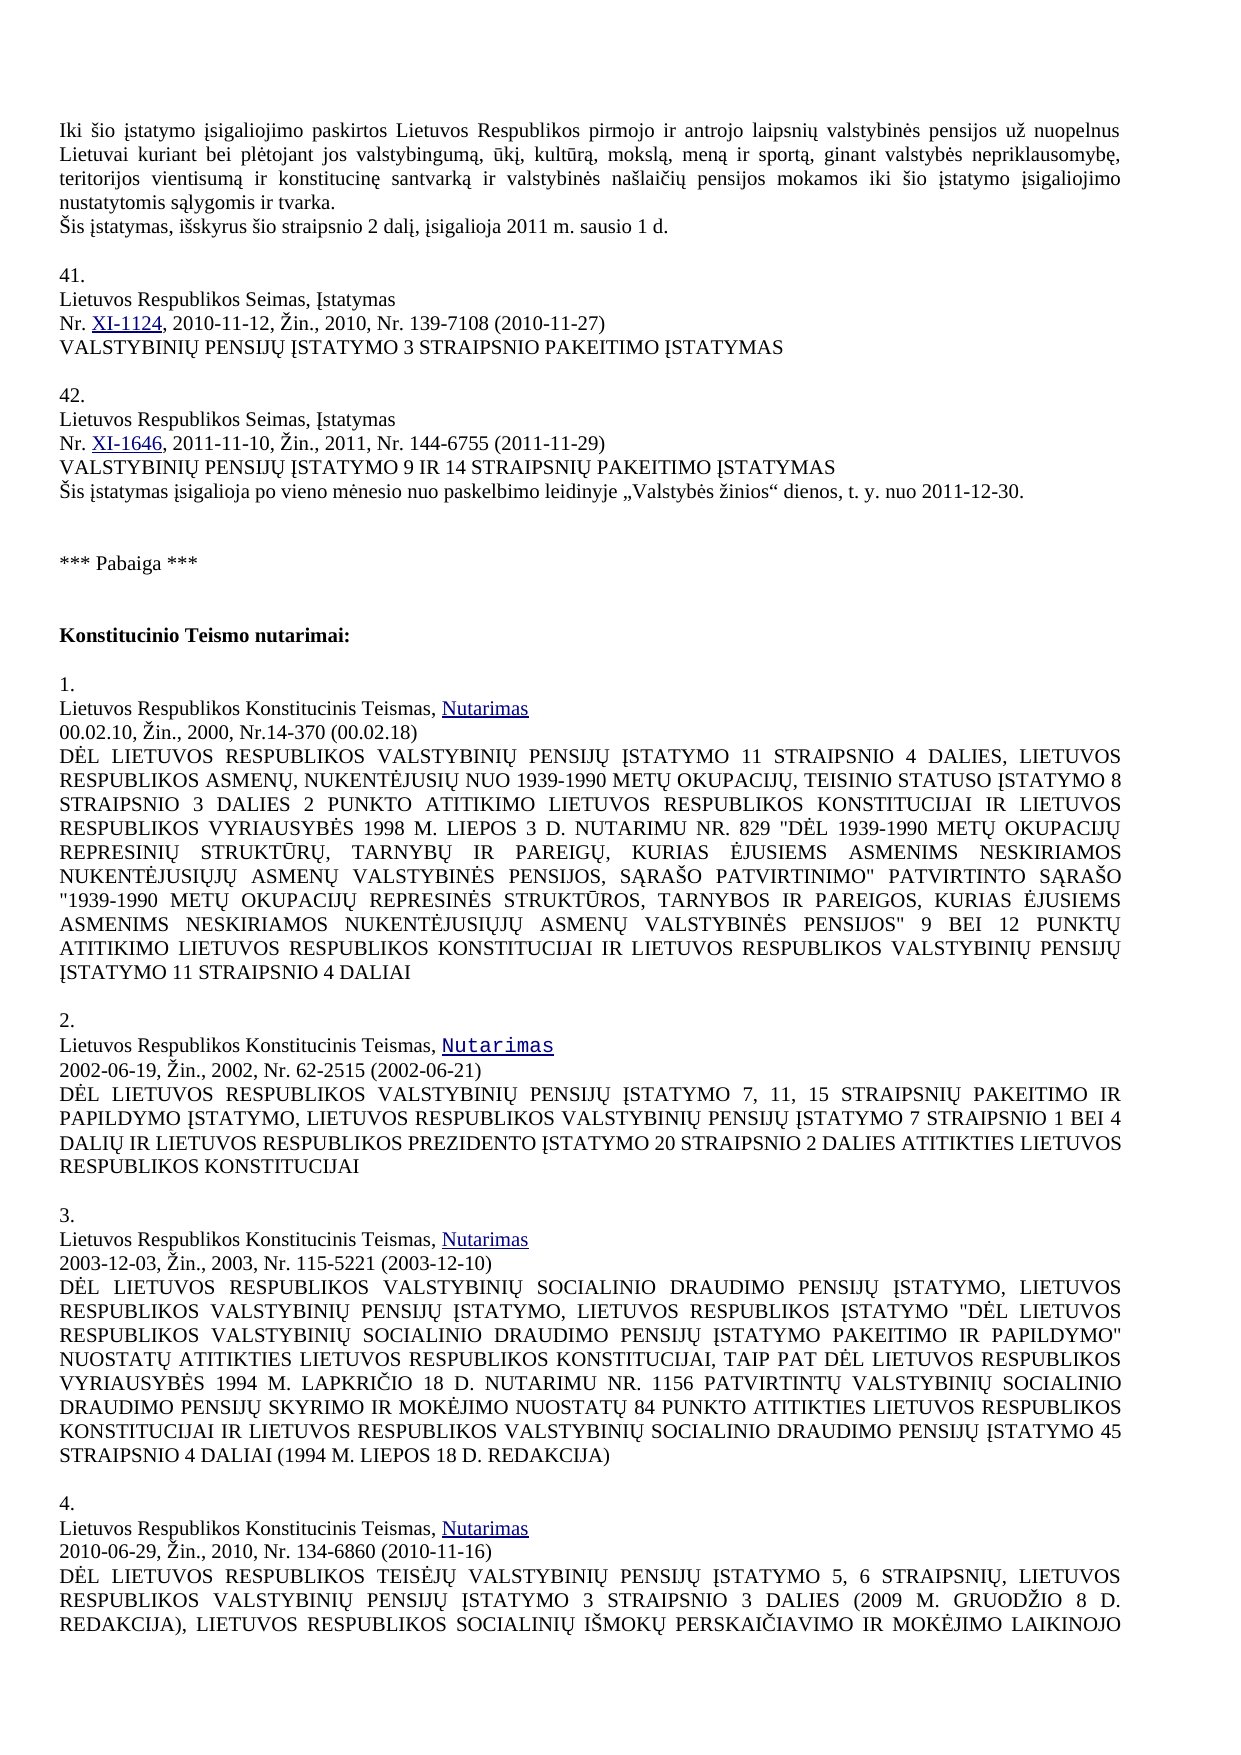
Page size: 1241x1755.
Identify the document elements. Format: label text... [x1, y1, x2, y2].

text 2. [59, 1008, 1122, 1032]
text Lietuvos Respublikos Konstitucinis Teismas, Nutarimas [59, 1032, 1122, 1058]
text Lietuvos Respublikos Konstitucinis Teismas, Nutarimas [59, 1227, 1122, 1251]
text 41. [59, 262, 1122, 287]
text 2002-06-19, Žin., 2002, Nr. 62-2515 (2002-06-21) [59, 1058, 1122, 1082]
text 2010-06-29, Žin., 2010, Nr. 134-6860 (2010-11-16) [59, 1539, 1122, 1563]
text Šis įstatymas įsigalioja po vieno mėnesio nuo paskelbimo leidinyje „Valstybės žinios“ dienos, t. y. nuo 2011-12-30. [59, 479, 1122, 503]
text Lietuvos Respublikos Konstitucinis Teismas, Nutarimas [59, 696, 1122, 720]
text 2003-12-03, Žin., 2003, Nr. 115-5221 (2003-12-10) [59, 1251, 1122, 1275]
text Lietuvos Respublikos Seimas, Įstatymas [59, 407, 1122, 431]
text Lietuvos Respublikos Seimas, Įstatymas [59, 287, 1122, 311]
text Nr. XI-1646, 2011-11-10, Žin., 2011, Nr. 144-6755 (2011-11-29) [59, 431, 1122, 455]
text Iki šio įstatymo įsigaliojimo paskirtos Lietuvos Respublikos pirmojo ir antrojo laipsnių valstybinės pensijos už nuopelnus Lietuvai kuriant bei plėtojant jos valstybingumą, ūkį, kultūrą, mokslą, meną ir sportą, ginant valstybės nepriklausomybę, teritorijos vientisumą ir konstitucinę santvarką ir valstybinės našlaičių pensijos mokamos iki šio įstatymo įsigaliojimo nustatytomis sąlygomis ir tvarka. [59, 118, 1122, 214]
text 3. [59, 1203, 1122, 1227]
text DĖL LIETUVOS RESPUBLIKOS TEISĖJŲ VALSTYBINIŲ PENSIJŲ ĮSTATYMO 5, 6 STRAIPSNIŲ, LIETUVOS RESPUBLIKOS VALSTYBINIŲ PENSIJŲ ĮSTATYMO 3 STRAIPSNIO 3 DALIES (2009 M. GRUODŽIO 8 D. REDAKCIJA), LIETUVOS RESPUBLIKOS SOCIALINIŲ IŠMOKŲ PERSKAIČIAVIMO IR MOKĖJIMO LAIKINOJO [59, 1563, 1122, 1636]
text Lietuvos Respublikos Konstitucinis Teismas, Nutarimas [59, 1515, 1122, 1539]
text Nr. XI-1124, 2010-11-12, Žin., 2010, Nr. 139-7108 (2010-11-27) [59, 311, 1122, 335]
text DĖL LIETUVOS RESPUBLIKOS VALSTYBINIŲ PENSIJŲ ĮSTATYMO 11 STRAIPSNIO 4 DALIES, LIETUVOS RESPUBLIKOS ASMENŲ, NUKENTĖJUSIŲ NUO 1939-1990 METŲ OKUPACIJŲ, TEISINIO STATUSO ĮSTATYMO 8 STRAIPSNIO 3 DALIES 2 PUNKTO ATITIKIMO LIETUVOS RESPUBLIKOS KONSTITUCIJAI IR LIETUVOS RESPUBLIKOS VYRIAUSYBĖS 1998 M. LIEPOS 3 D. NUTARIMU NR. 829 "DĖL 1939-1990 METŲ OKUPACIJŲ REPRESINIŲ STRUKTŪRŲ, TARNYBŲ IR PAREIGŲ, KURIAS ĖJUSIEMS ASMENIMS NESKIRIAMOS NUKENTĖJUSIŲJŲ ASMENŲ VALSTYBINĖS PENSIJOS, SĄRAŠO PATVIRTINIMO" PATVIRTINTO SĄRAŠO "1939-1990 METŲ OKUPACIJŲ REPRESINĖS STRUKTŪROS, TARNYBOS IR PAREIGOS, KURIAS ĖJUSIEMS ASMENIMS NESKIRIAMOS NUKENTĖJUSIŲJŲ ASMENŲ VALSTYBINĖS PENSIJOS" 9 BEI 12 PUNKTŲ ATITIKIMO LIETUVOS RESPUBLIKOS KONSTITUCIJAI IR LIETUVOS RESPUBLIKOS VALSTYBINIŲ PENSIJŲ ĮSTATYMO 11 STRAIPSNIO 4 DALIAI [59, 744, 1122, 984]
text DĖL LIETUVOS RESPUBLIKOS VALSTYBINIŲ PENSIJŲ ĮSTATYMO 7, 11, 15 STRAIPSNIŲ PAKEITIMO IR PAPILDYMO ĮSTATYMO, LIETUVOS RESPUBLIKOS VALSTYBINIŲ PENSIJŲ ĮSTATYMO 7 STRAIPSNIO 1 BEI 4 DALIŲ IR LIETUVOS RESPUBLIKOS PREZIDENTO ĮSTATYMO 20 STRAIPSNIO 2 DALIES ATITIKTIES LIETUVOS RESPUBLIKOS KONSTITUCIJAI [59, 1082, 1122, 1178]
text Šis įstatymas, išskyrus šio straipsnio 2 dalį, įsigalioja 2011 m. sausio 1 d. [59, 214, 1122, 238]
text 4. [59, 1491, 1122, 1515]
text DĖL LIETUVOS RESPUBLIKOS VALSTYBINIŲ SOCIALINIO DRAUDIMO PENSIJŲ ĮSTATYMO, LIETUVOS RESPUBLIKOS VALSTYBINIŲ PENSIJŲ ĮSTATYMO, LIETUVOS RESPUBLIKOS ĮSTATYMO "DĖL LIETUVOS RESPUBLIKOS VALSTYBINIŲ SOCIALINIO DRAUDIMO PENSIJŲ ĮSTATYMO PAKEITIMO IR PAPILDYMO" NUOSTATŲ ATITIKTIES LIETUVOS RESPUBLIKOS KONSTITUCIJAI, TAIP PAT DĖL LIETUVOS RESPUBLIKOS VYRIAUSYBĖS 1994 M. LAPKRIČIO 18 D. NUTARIMU NR. 1156 PATVIRTINTŲ VALSTYBINIŲ SOCIALINIO DRAUDIMO PENSIJŲ SKYRIMO IR MOKĖJIMO NUOSTATŲ 84 PUNKTO ATITIKTIES LIETUVOS RESPUBLIKOS KONSTITUCIJAI IR LIETUVOS RESPUBLIKOS VALSTYBINIŲ SOCIALINIO DRAUDIMO PENSIJŲ ĮSTATYMO 45 STRAIPSNIO 4 DALIAI (1994 M. LIEPOS 18 D. REDAKCIJA) [59, 1275, 1122, 1467]
text 42. [59, 383, 1122, 407]
text 00.02.10, Žin., 2000, Nr.14-370 (00.02.18) [59, 720, 1122, 744]
text 1. [59, 672, 1122, 696]
text VALSTYBINIŲ PENSIJŲ ĮSTATYMO 3 STRAIPSNIO PAKEITIMO ĮSTATYMAS [59, 335, 1122, 359]
text *** Pabaiga *** [59, 551, 1122, 575]
text Konstitucinio Teismo nutarimai: [59, 623, 1122, 647]
text VALSTYBINIŲ PENSIJŲ ĮSTATYMO 9 IR 14 STRAIPSNIŲ PAKEITIMO ĮSTATYMAS [59, 455, 1122, 479]
